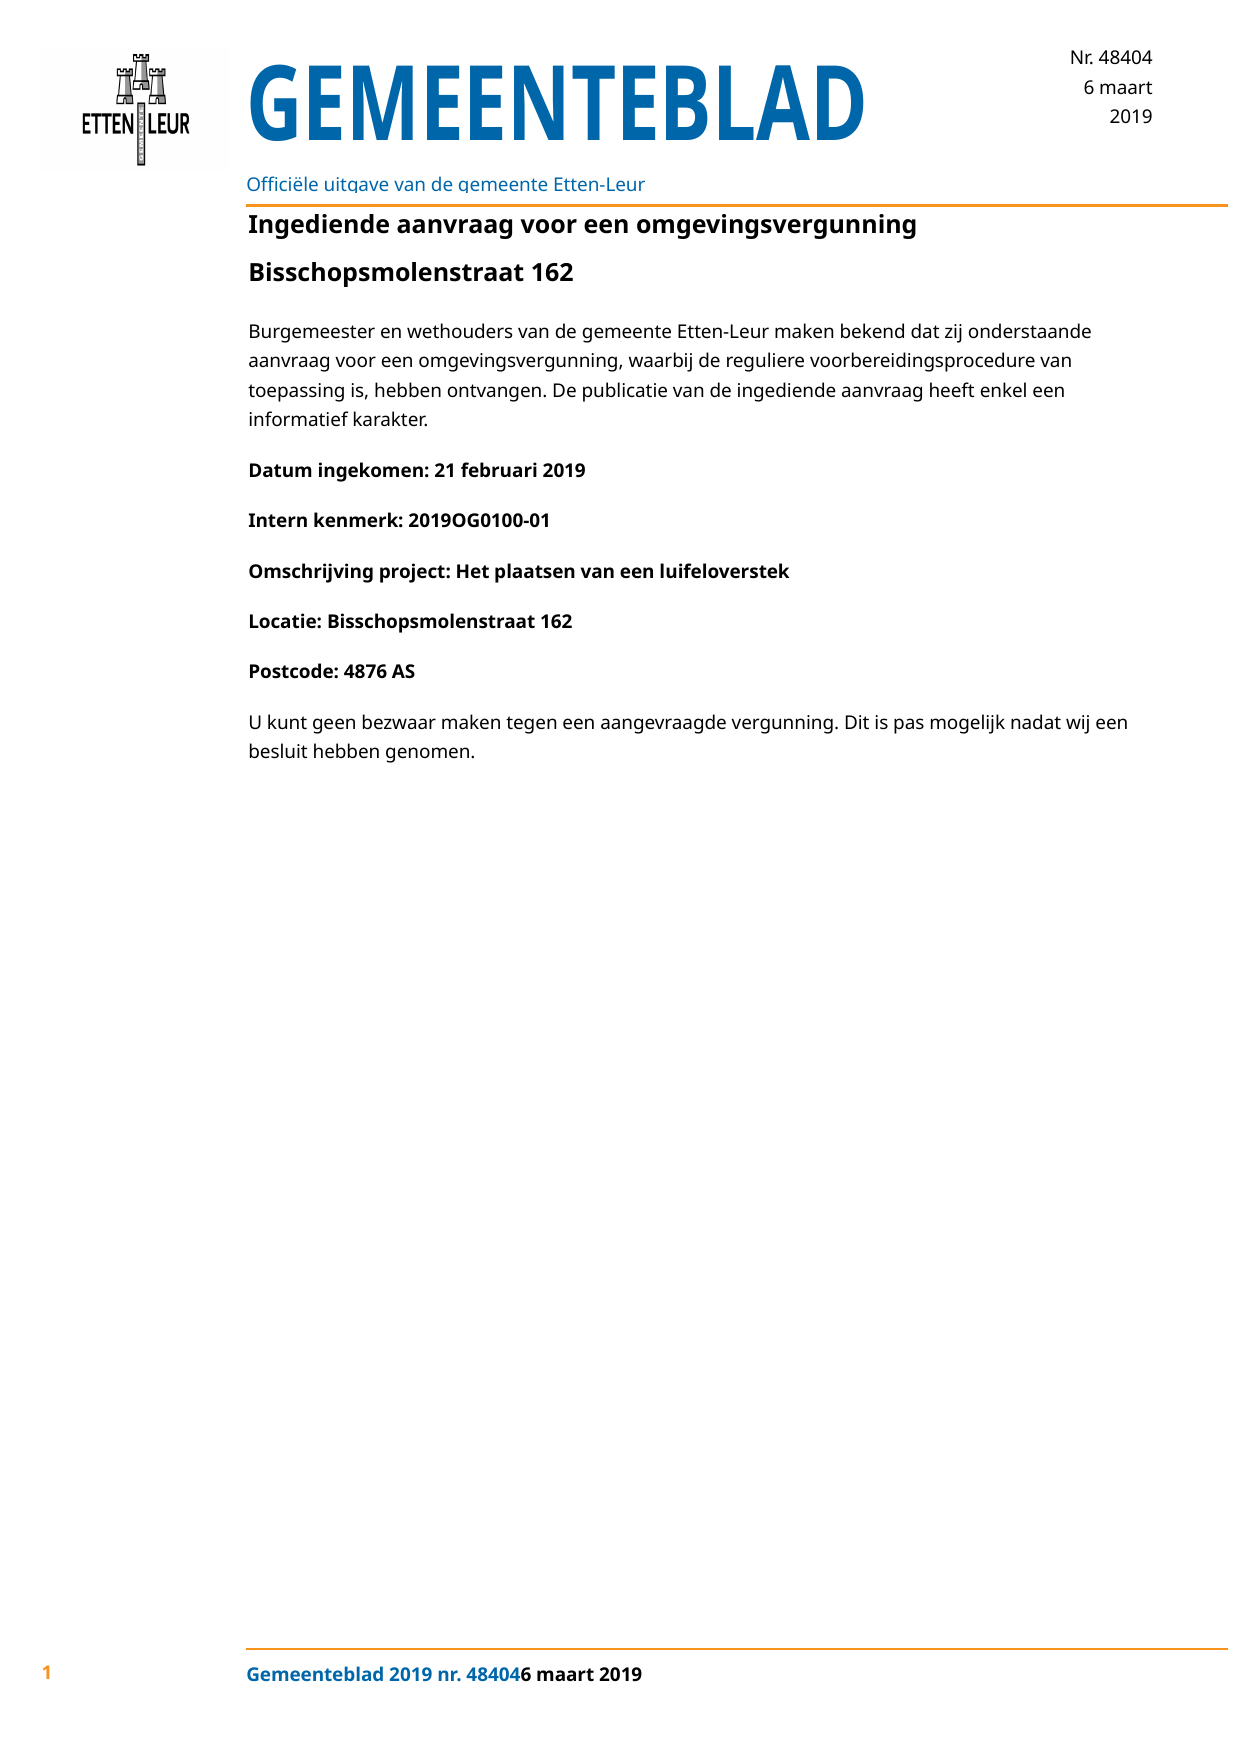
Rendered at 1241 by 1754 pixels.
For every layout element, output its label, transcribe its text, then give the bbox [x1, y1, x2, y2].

text Omschrijving project: Het plaatsen van een luifeloverstek [248, 558, 1152, 584]
picture [41, 47, 231, 172]
text Locatie: Bisschopsmolenstraat 162 [248, 608, 1152, 634]
text U kunt geen bezwaar maken tegen een aangevraagde vergunning. Dit is pas mogelijk nadat wij een besluit hebben genomen. [248, 709, 1152, 764]
text Datum ingekomen: 21 februari 2019 [248, 457, 1152, 483]
text Intern kenmerk: 2019OG0100-01 [248, 507, 1152, 533]
text Postcode: 4876 AS [248, 659, 1152, 684]
text Burgemeester en wethouders van de gemeente Etten-Leur maken bekend dat zij onderstaande aanvraag voor een omgevingsvergunning, waarbij de reguliere voorbereidingsprocedure van toepassing is, hebben ontvangen. De publicatie van de ingediende aanvraag heeft enkel een informatief karakter. [248, 318, 1152, 432]
text Ingediende aanvraag voor een omgevingsvergunning Bisschopsmolenstraat 162 [248, 207, 1152, 288]
